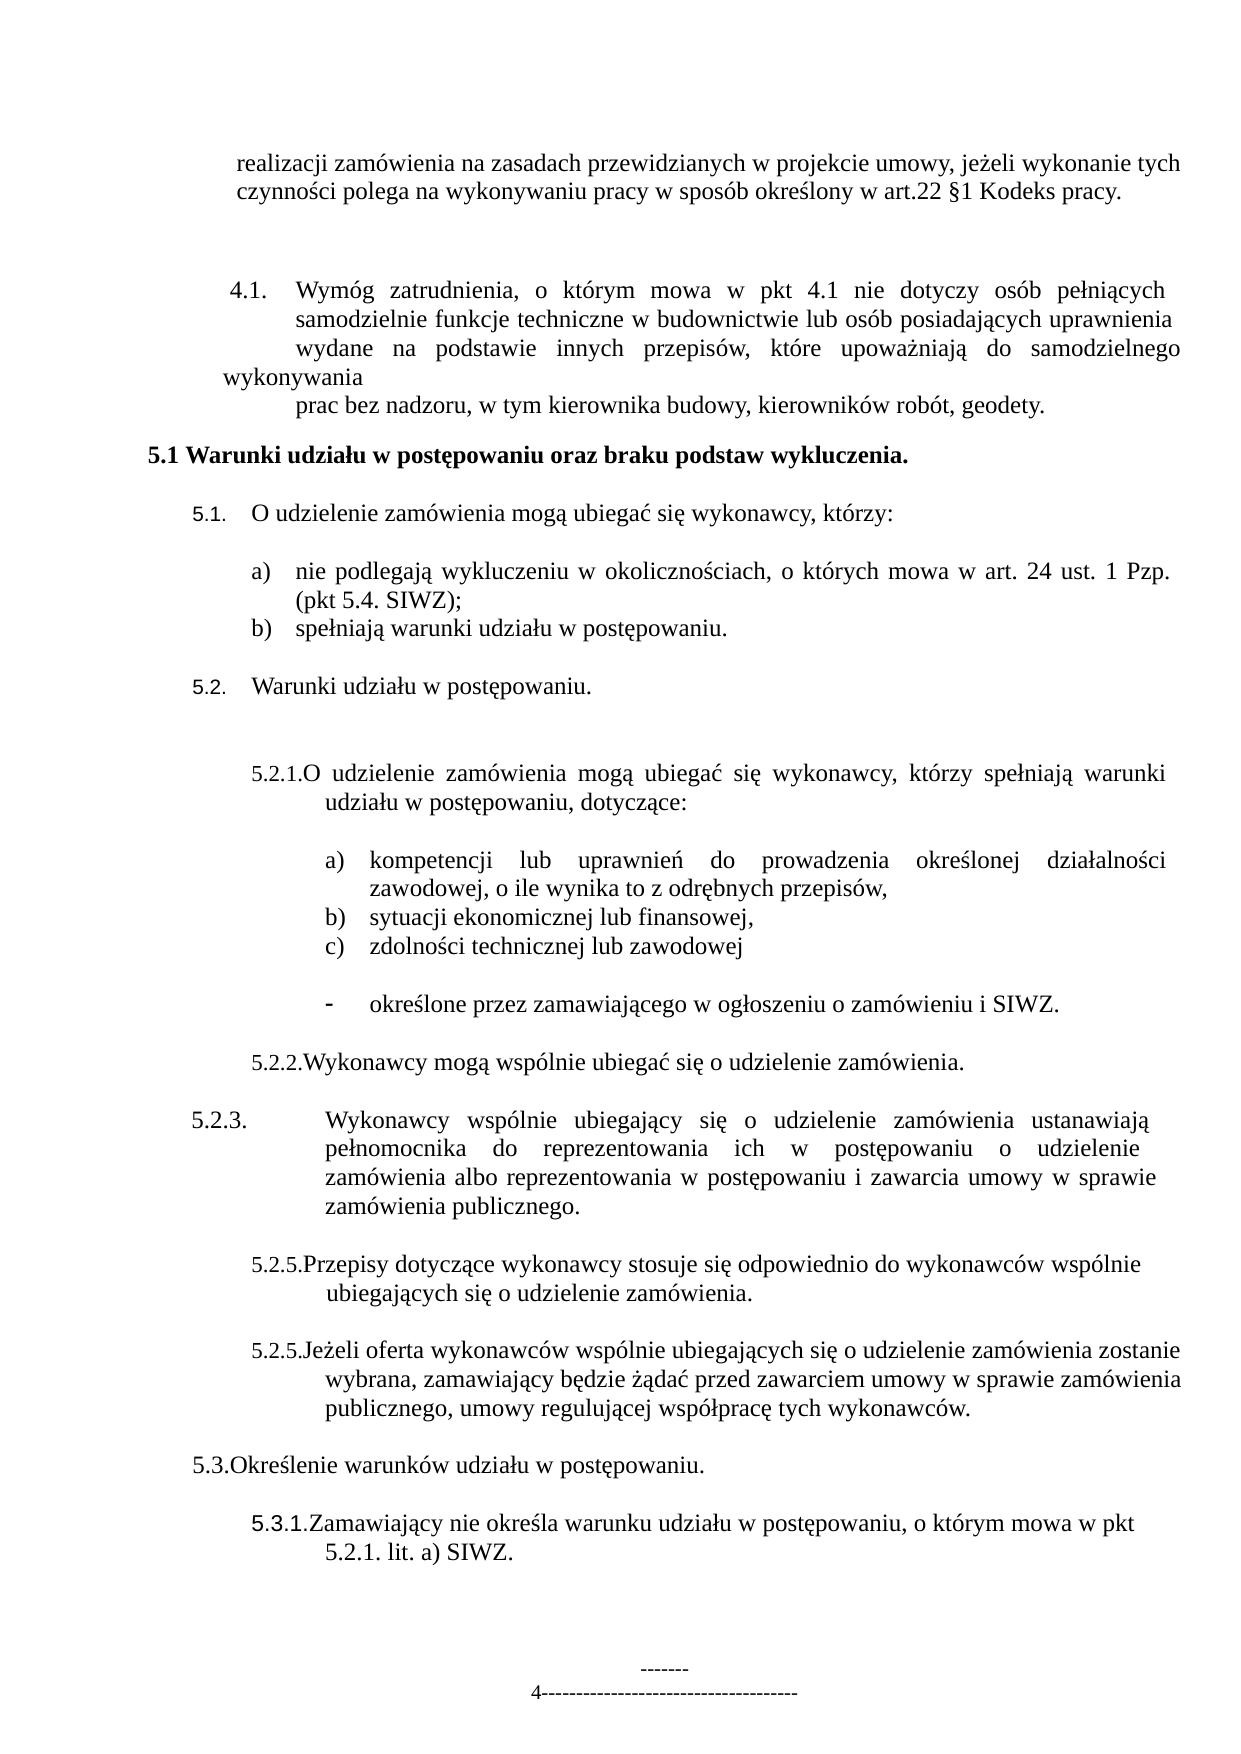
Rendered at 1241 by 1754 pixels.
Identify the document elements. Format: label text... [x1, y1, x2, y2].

list zdolności technicznej lub zawodowej [325, 931, 1167, 960]
list sytuacji ekonomicznej lub finansowej, [325, 902, 1167, 931]
list Określenie warunków udziału w postępowaniu. [192, 1451, 1181, 1479]
list kompetencji lub uprawnień do prowadzenia określonej działalności zawodowej, o ile wynika to z odrębnych przepisów, [325, 845, 1167, 902]
list Warunki udziału w postępowaniu. [192, 671, 1181, 729]
list Jeżeli oferta wykonawców wspólnie ubiegających się o udzielenie zamówienia zostanie wybrana, zamawiający będzie żądać przed zawarciem umowy w sprawie zamówienia publicznego, umowy regulującej współpracę tych wykonawców. [251, 1335, 1181, 1421]
list spełniają warunki udziału w postępowaniu. [251, 613, 1181, 642]
list O udzielenie zamówienia mogą ubiegać się wykonawcy, którzy spełniają warunki udziału w postępowaniu, dotyczące: [251, 758, 1167, 816]
list Wykonawcy mogą wspólnie ubiegać się o udzielenie zamówienia. [251, 1047, 1167, 1076]
list Wykonawcy wspólnie ubiegający się o udzielenie zamówienia ustanawiają pełnomocnika do reprezentowania ich w postępowaniu o udzielenie zamówienia albo reprezentowania w postępowaniu i zawarcia umowy w sprawie zamówienia publicznego. [191, 1105, 1167, 1220]
list realizacji zamówienia na zasadach przewidzianych w projekcie umowy, jeżeli wykonanie tych czynności polega na wykonywaniu pracy w sposób określony w art.22 §1 Kodeks pracy. [89, 148, 1181, 205]
list nie podlegają wykluczeniu w okolicznościach, o których mowa w art. 24 ust. 1 Pzp. (pkt 5.4. SIWZ); [251, 556, 1181, 613]
list Przepisy dotyczące wykonawcy stosuje się odpowiednio do wykonawców wspólnie ubiegających się o udzielenie zamówienia. [251, 1249, 1240, 1335]
list określone przez zamawiającego w ogłoszeniu o zamówieniu i SIWZ. [325, 989, 1167, 1018]
list Warunki udziału w postępowaniu oraz braku podstaw wykluczenia. [148, 440, 1181, 469]
list Zamawiający nie określa warunku udziału w postępowaniu, o którym mowa w pkt 5.2.1. lit. a) SIWZ. [222, 1508, 1240, 1595]
list Wymóg zatrudnienia, o którym mowa w pkt 4.1 nie dotyczy osób pełniących samodzielnie funkcje techniczne w budownictwie lub osób posiadających uprawnienia wydane na podstawie innych przepisów, które upoważniają do samodzielnego wykonywania prac bez nadzoru, w tym kierownika budowy, kierowników robót, geodety. [223, 276, 1181, 419]
list O udzielenie zamówienia mogą ubiegać się wykonawcy, którzy: [192, 498, 1181, 527]
